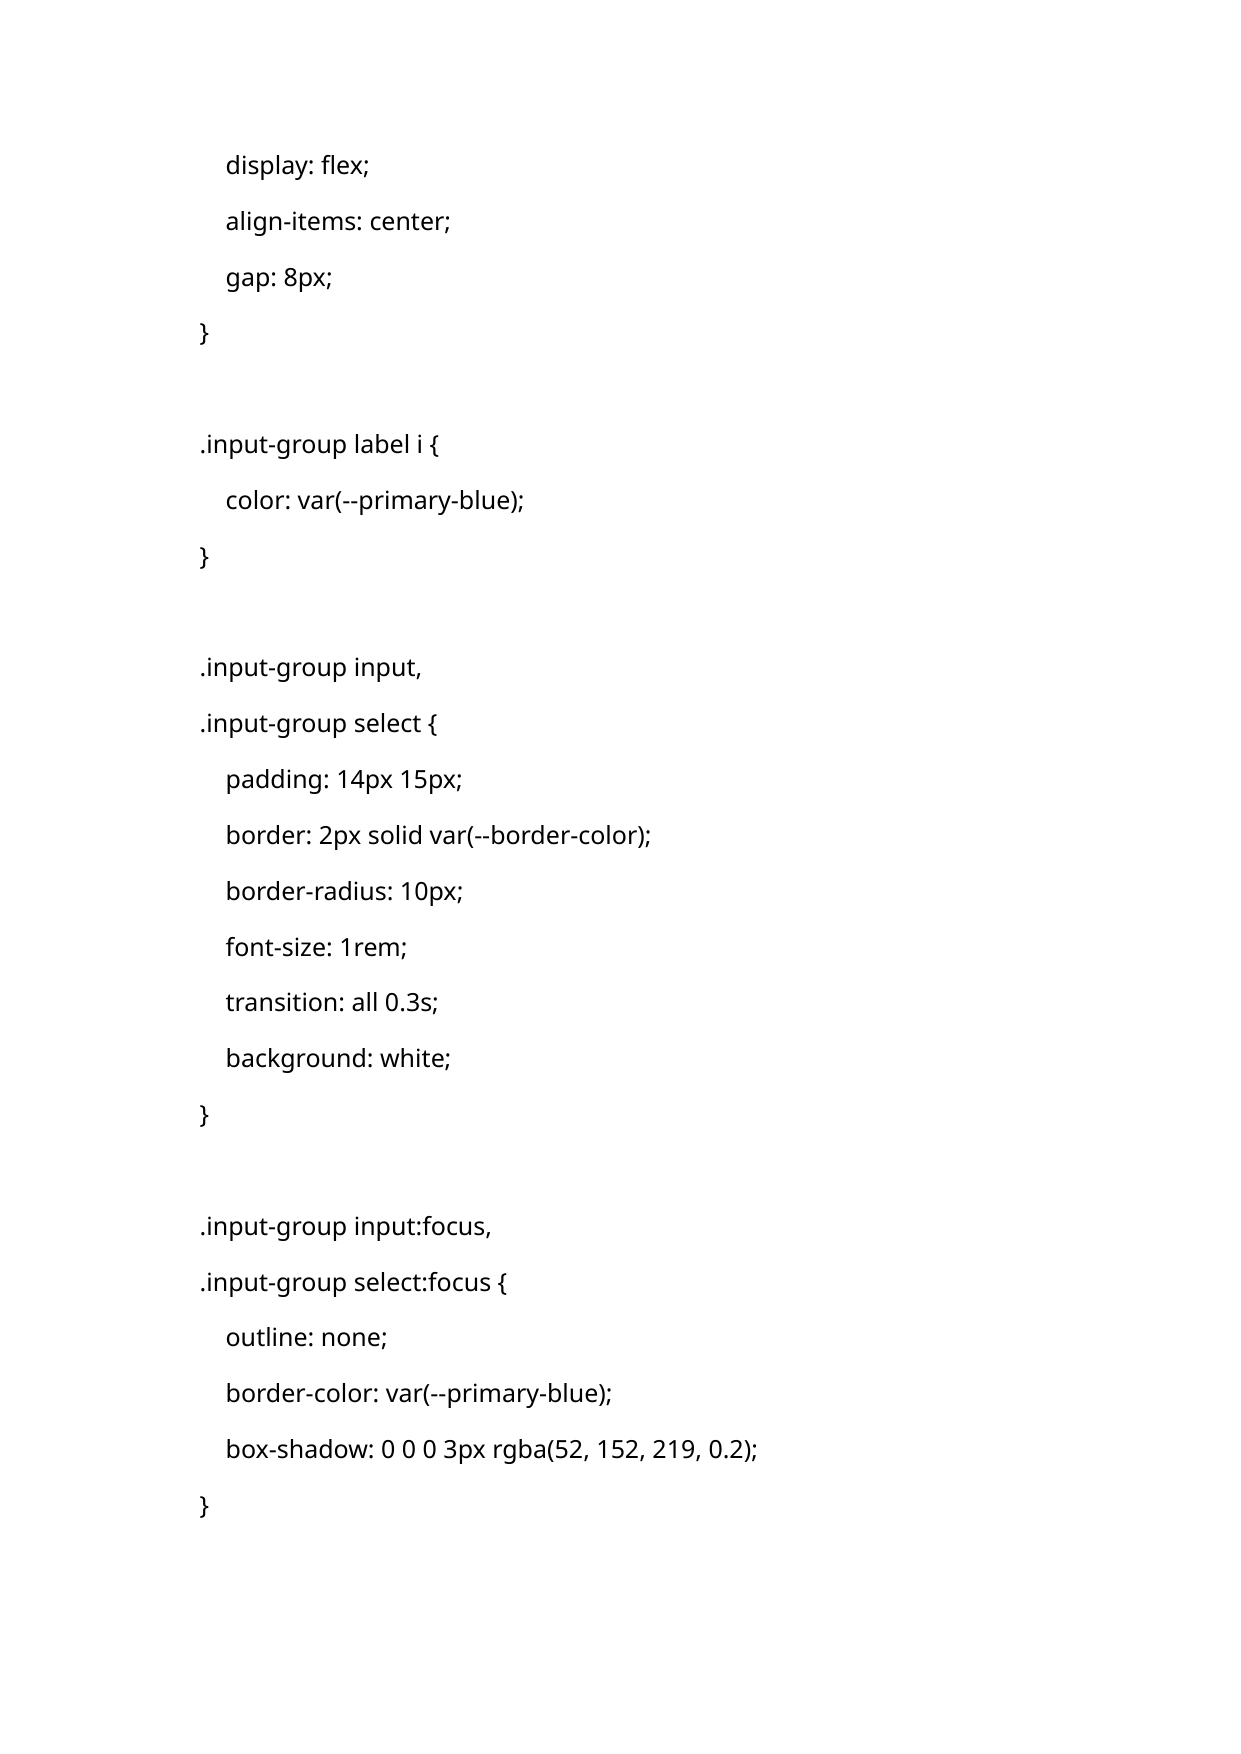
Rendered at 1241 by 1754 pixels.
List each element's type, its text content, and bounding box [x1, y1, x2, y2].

text .input-group input, [148, 650, 1093, 684]
text } [148, 1488, 1093, 1522]
text transition: all 0.3s; [148, 985, 1093, 1019]
text .input-group label i { [148, 427, 1093, 461]
text .input-group select:focus { [148, 1264, 1093, 1298]
text border-radius: 10px; [148, 873, 1093, 907]
text gap: 8px; [148, 259, 1093, 293]
text .input-group select { [148, 706, 1093, 740]
text display: flex; [148, 148, 1093, 182]
text } [148, 1097, 1093, 1131]
text border: 2px solid var(--border-color); [148, 818, 1093, 852]
text color: var(--primary-blue); [148, 483, 1093, 517]
text } [148, 315, 1093, 349]
text .input-group input:focus, [148, 1208, 1093, 1242]
text outline: none; [148, 1320, 1093, 1354]
text font-size: 1rem; [148, 929, 1093, 963]
text align-items: center; [148, 203, 1093, 237]
text border-color: var(--primary-blue); [148, 1376, 1093, 1410]
text background: white; [148, 1041, 1093, 1075]
text } [148, 538, 1093, 572]
text box-shadow: 0 0 0 3px rgba(52, 152, 219, 0.2); [148, 1432, 1093, 1466]
text padding: 14px 15px; [148, 762, 1093, 796]
